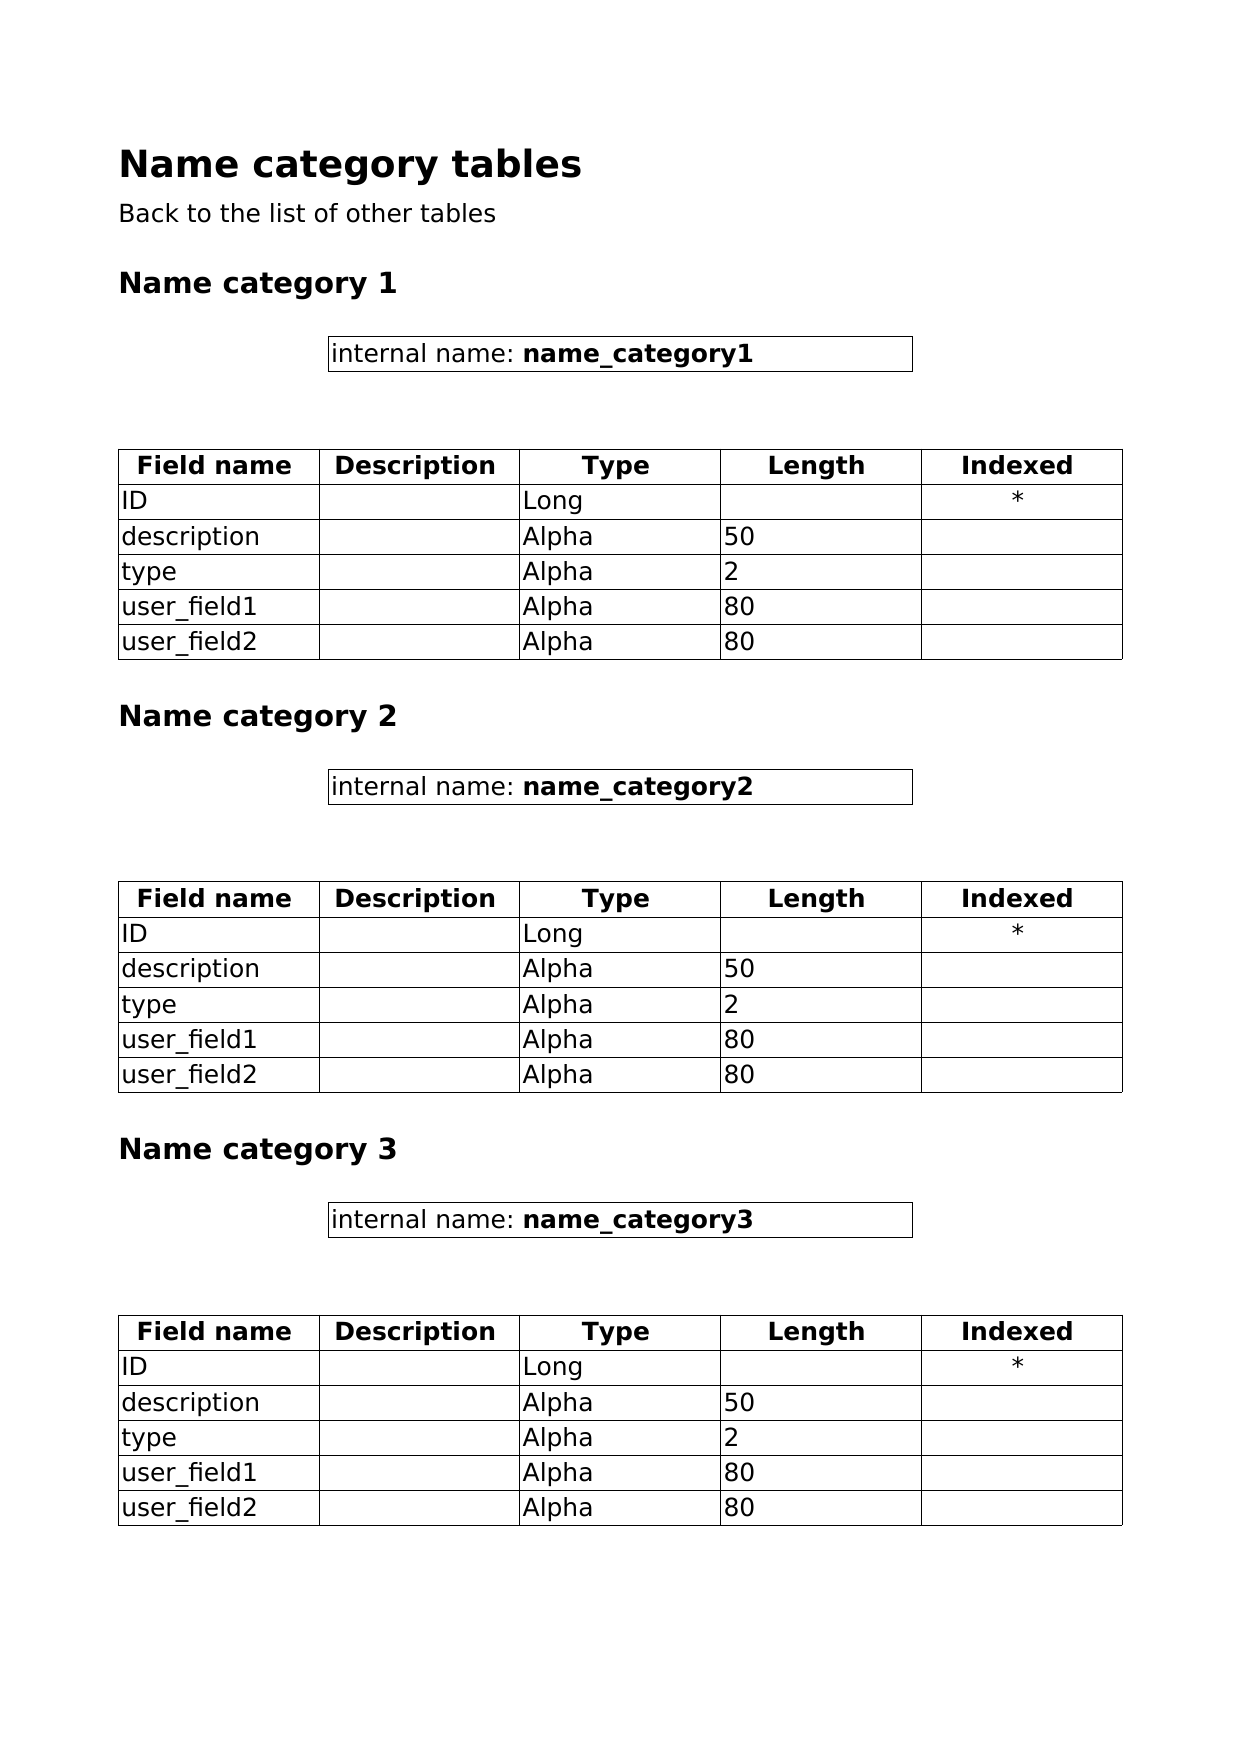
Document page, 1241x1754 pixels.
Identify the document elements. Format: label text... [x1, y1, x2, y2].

table_cell [320, 988, 519, 1022]
table_cell Alpha [520, 1058, 720, 1092]
table_header Indexed [922, 1316, 1122, 1349]
table_cell [922, 1386, 1122, 1420]
table_cell description [119, 953, 319, 987]
table_header Description [320, 882, 519, 917]
subtitle Name category 1 [118, 266, 1122, 300]
table_header Indexed [922, 882, 1122, 917]
table_cell 80 [721, 1456, 921, 1490]
table_cell user_field2 [119, 1491, 319, 1525]
table_cell Long [520, 485, 720, 519]
table_cell type [119, 1421, 319, 1455]
table_header Description [320, 450, 519, 483]
table_header Field name [119, 1316, 319, 1349]
table_header Length [721, 882, 921, 917]
table_cell [320, 1058, 519, 1092]
table_cell [320, 1421, 519, 1455]
table_cell user_field1 [119, 590, 319, 624]
table_cell type [119, 988, 319, 1022]
table_cell [922, 1421, 1122, 1455]
table_cell [922, 625, 1122, 659]
table_header internal name: name_category2 [329, 770, 912, 804]
table_cell 50 [721, 520, 921, 554]
table_cell [320, 520, 519, 554]
table_cell [922, 1058, 1122, 1092]
table_cell * [922, 918, 1122, 952]
table_cell [922, 1491, 1122, 1525]
table_cell 80 [721, 1491, 921, 1525]
table_cell type [119, 555, 319, 589]
table_cell Alpha [520, 555, 720, 589]
table_cell 2 [721, 1421, 921, 1455]
table_cell [320, 625, 519, 659]
table_cell Alpha [520, 1386, 720, 1420]
table_header Indexed [922, 450, 1122, 483]
table_cell Alpha [520, 953, 720, 987]
table_cell [922, 988, 1122, 1022]
table_cell [721, 485, 921, 519]
table_cell Long [520, 918, 720, 952]
table_cell [320, 590, 519, 624]
table_cell * [922, 485, 1122, 519]
table_cell description [119, 520, 319, 554]
table_cell 2 [721, 555, 921, 589]
table_cell [922, 953, 1122, 987]
table_header Type [520, 450, 720, 483]
table_cell [320, 1386, 519, 1420]
table_cell * [922, 1351, 1122, 1385]
table_header Length [721, 450, 921, 483]
table_cell ID [119, 485, 319, 519]
table_header Length [721, 1316, 921, 1349]
subtitle Name category 2 [118, 699, 1122, 733]
table_cell 2 [721, 988, 921, 1022]
table_cell Alpha [520, 1421, 720, 1455]
table_cell Long [520, 1351, 720, 1385]
table_cell [320, 1491, 519, 1525]
table_cell Alpha [520, 1023, 720, 1057]
table_cell user_field2 [119, 625, 319, 659]
table_cell Alpha [520, 520, 720, 554]
subtitle Name category tables [118, 143, 1122, 187]
table_cell user_field1 [119, 1023, 319, 1057]
table_header Field name [119, 882, 319, 917]
table_cell 80 [721, 1058, 921, 1092]
table_header Type [520, 1316, 720, 1349]
table_cell 80 [721, 590, 921, 624]
table_cell [320, 555, 519, 589]
subtitle Name category 3 [118, 1132, 1122, 1166]
table_cell [320, 953, 519, 987]
table_cell 50 [721, 953, 921, 987]
table_cell user_field1 [119, 1456, 319, 1490]
table_cell [320, 1351, 519, 1385]
table_cell [320, 918, 519, 952]
table_cell 80 [721, 625, 921, 659]
table_cell [320, 1023, 519, 1057]
table_cell 80 [721, 1023, 921, 1057]
table_cell 50 [721, 1386, 921, 1420]
table_cell [721, 918, 921, 952]
table_cell [320, 1456, 519, 1490]
table_cell [922, 1023, 1122, 1057]
table_cell [922, 590, 1122, 624]
table_cell description [119, 1386, 319, 1420]
table_cell Alpha [520, 590, 720, 624]
table_header Field name [119, 450, 319, 483]
table_header Type [520, 882, 720, 917]
table_cell Alpha [520, 988, 720, 1022]
table_cell user_field2 [119, 1058, 319, 1092]
table_cell ID [119, 1351, 319, 1385]
table_cell [320, 485, 519, 519]
table_cell [922, 555, 1122, 589]
table_cell Alpha [520, 1491, 720, 1525]
table_header internal name: name_category1 [329, 337, 912, 371]
text Back to the list of other tables [118, 199, 1122, 228]
table_cell [922, 1456, 1122, 1490]
table_header Description [320, 1316, 519, 1349]
table_cell [721, 1351, 921, 1385]
table_cell Alpha [520, 1456, 720, 1490]
table_cell ID [119, 918, 319, 952]
table_cell Alpha [520, 625, 720, 659]
table_header internal name: name_category3 [329, 1203, 912, 1237]
table_cell [922, 520, 1122, 554]
